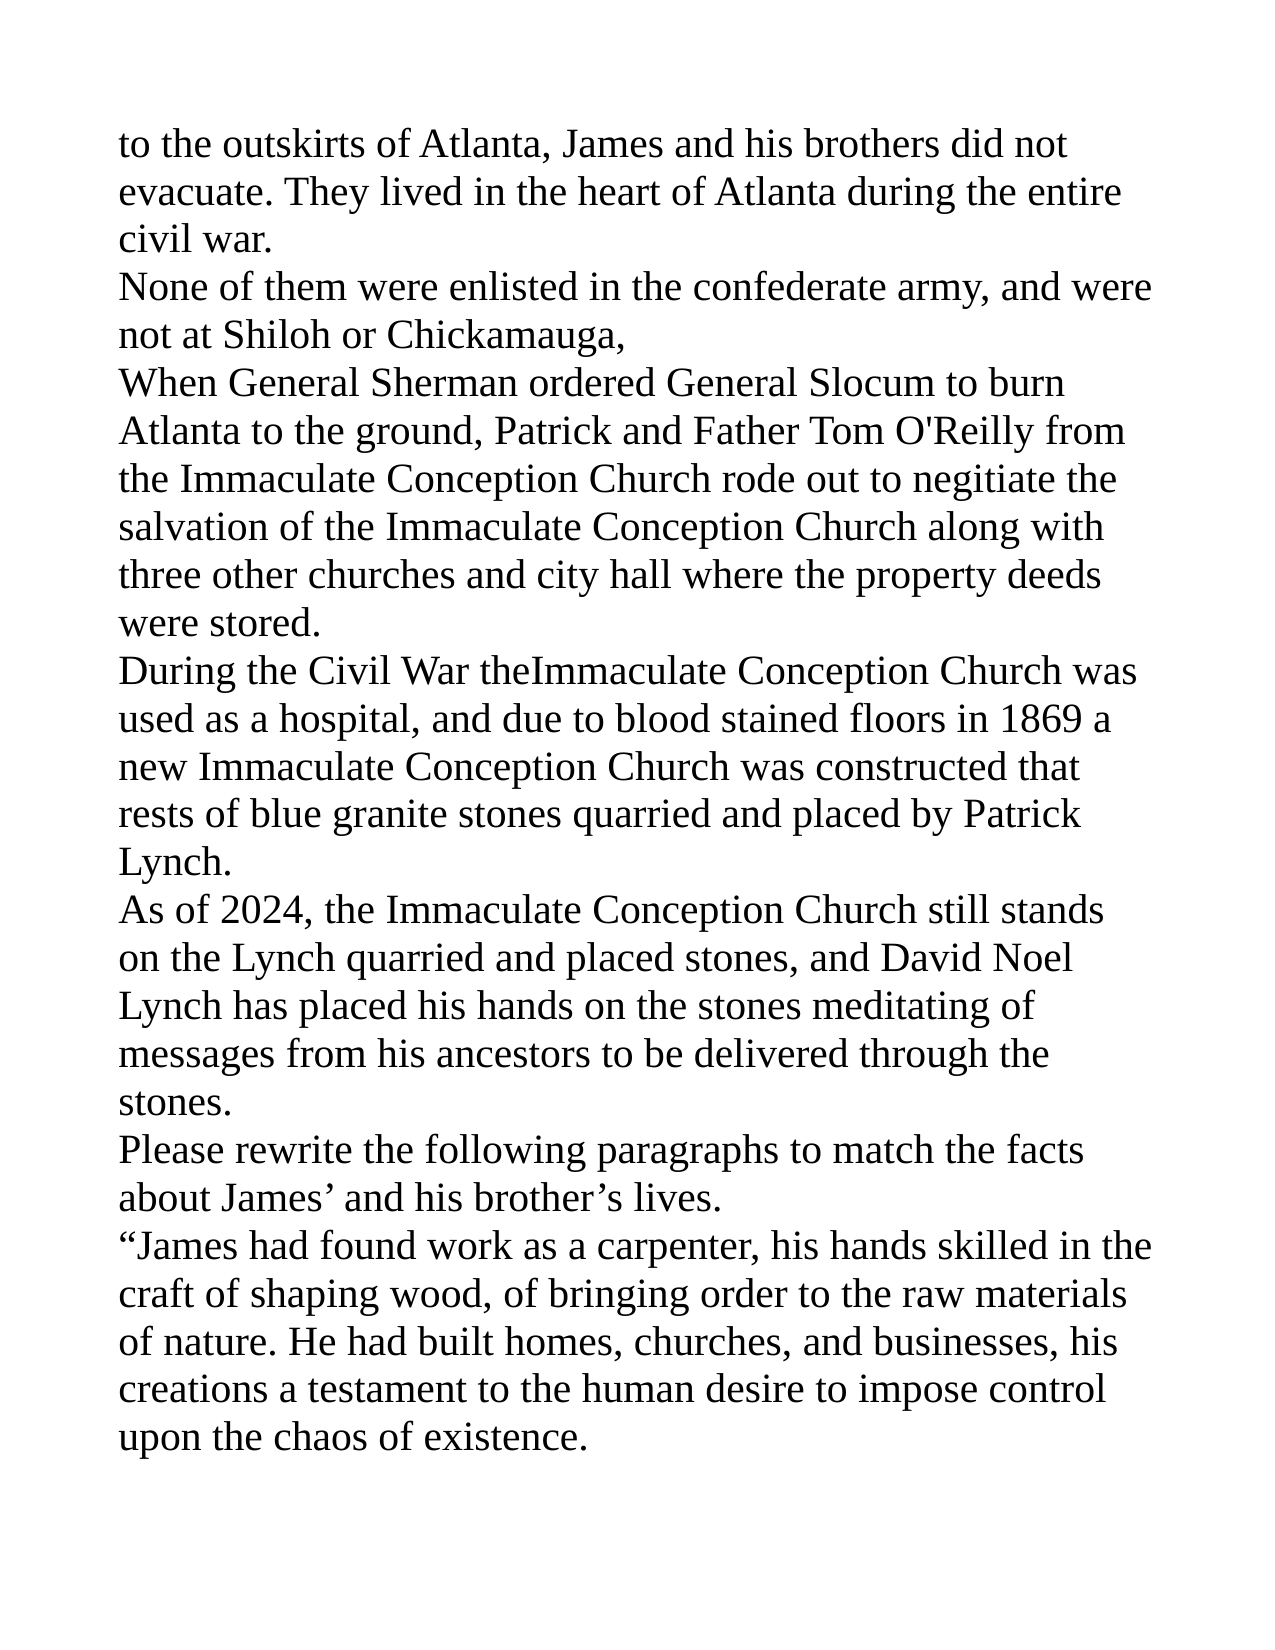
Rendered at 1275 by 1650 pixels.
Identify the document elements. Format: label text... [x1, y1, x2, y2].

text “James had found work as a carpenter, his hands skilled in the craft of shaping wood, of bringing order to the raw materials of nature. He had built homes, churches, and businesses, his creations a testament to the human desire to impose control upon the chaos of existence. [118, 1220, 1157, 1460]
text None of them were enlisted in the confederate army, and were not at Shiloh or Chickamauga, [118, 262, 1157, 358]
text Please rewrite the following paragraphs to match the facts about James’ and his brother’s lives. [118, 1124, 1157, 1220]
text to the outskirts of Atlanta, James and his brothers did not evacuate. They lived in the heart of Atlanta during the entire civil war. [118, 118, 1157, 262]
text As of 2024, the Immaculate Conception Church still stands on the Lynch quarried and placed stones, and David Noel Lynch has placed his hands on the stones meditating of messages from his ancestors to be delivered through the stones. [118, 885, 1157, 1124]
text When General Sherman ordered General Slocum to burn Atlanta to the ground, Patrick and Father Tom O'Reilly from the Immaculate Conception Church rode out to negitiate the salvation of the Immaculate Conception Church along with three other churches and city hall where the property deeds were stored. [118, 358, 1157, 645]
text During the Civil War theImmaculate Conception Church was used as a hospital, and due to blood stained floors in 1869 a new Immaculate Conception Church was constructed that rests of blue granite stones quarried and placed by Patrick Lynch. [118, 645, 1157, 885]
